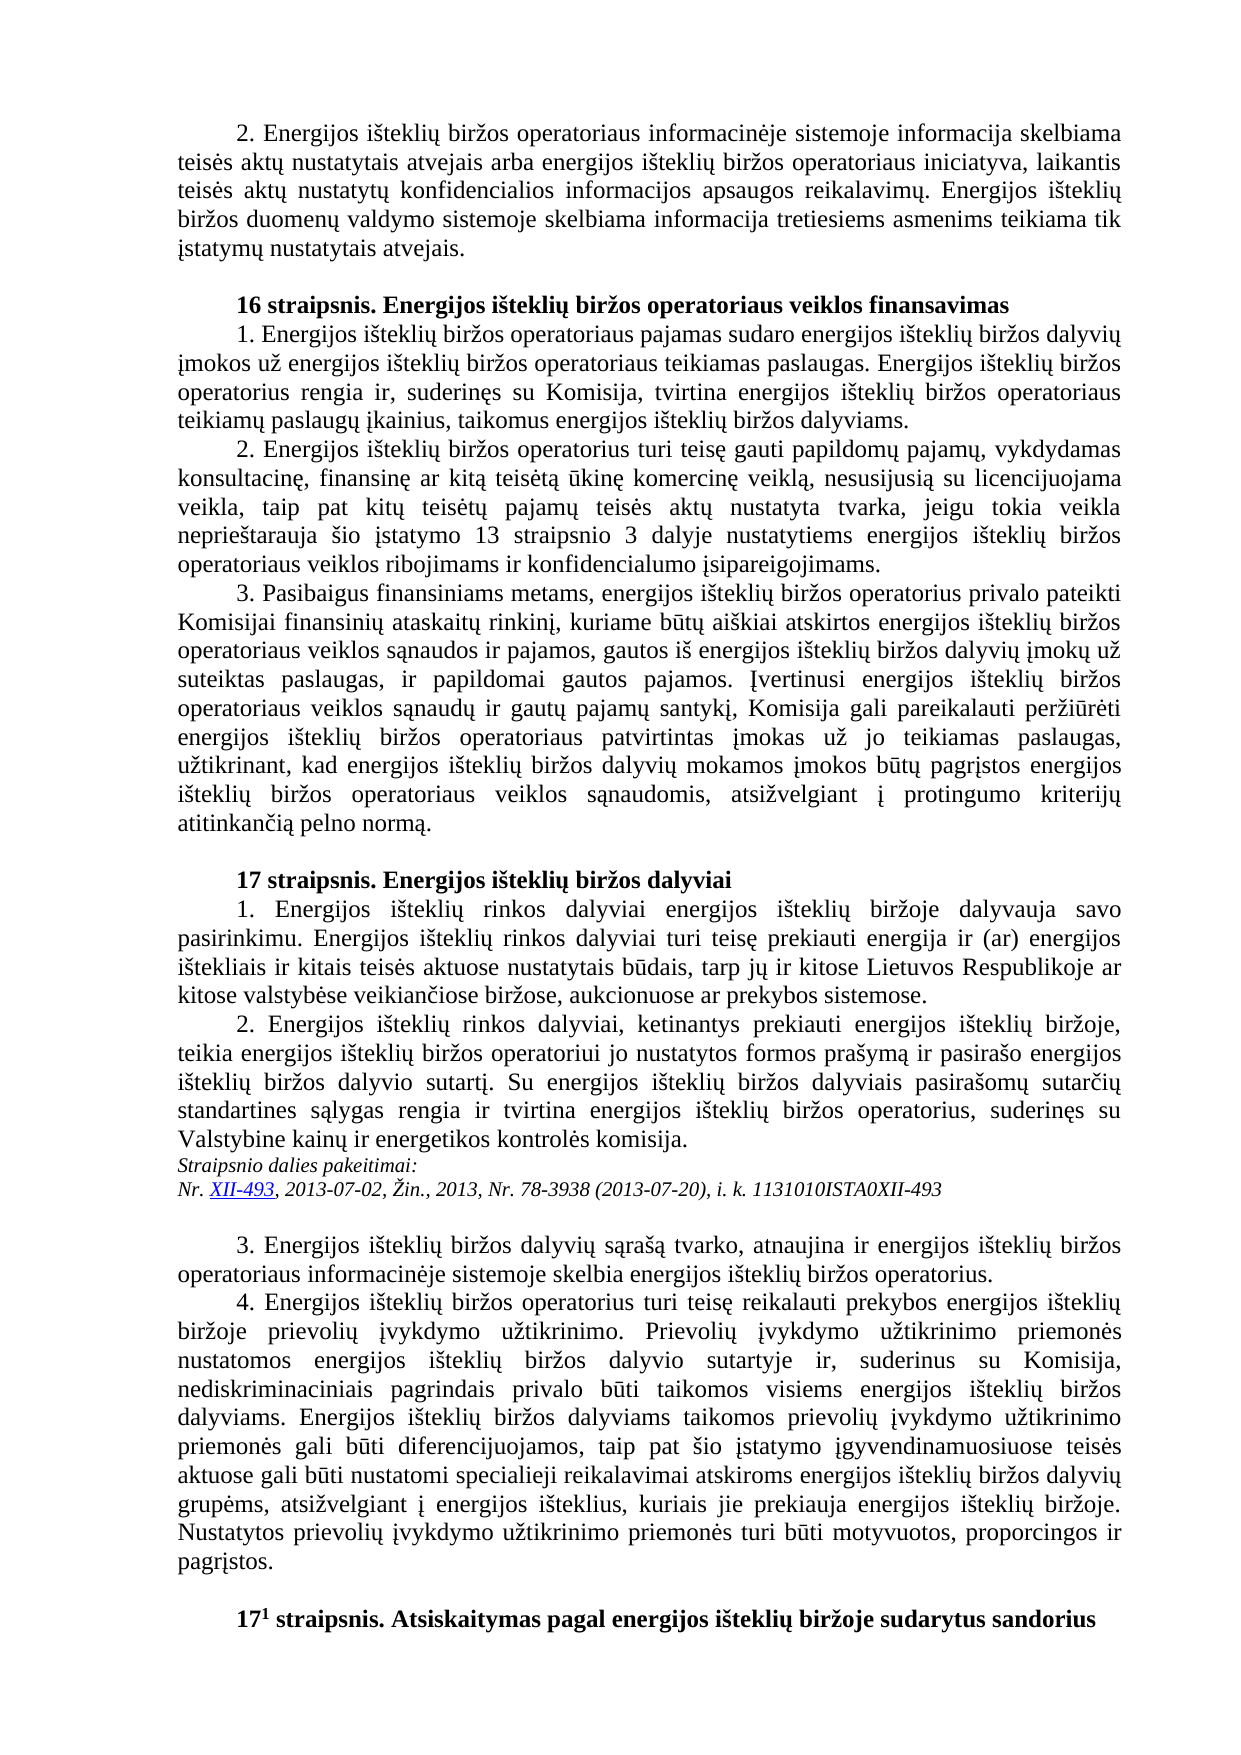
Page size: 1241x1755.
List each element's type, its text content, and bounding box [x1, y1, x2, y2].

text 3. Energijos išteklių biržos dalyvių sąrašą tvarko, atnaujina ir energijos išteklių biržos operatoriaus informacinėje sistemoje skelbia energijos išteklių biržos operatorius. [177, 1230, 1122, 1287]
text 3. Pasibaigus finansiniams metams, energijos išteklių biržos operatorius privalo pateikti Komisijai finansinių ataskaitų rinkinį, kuriame būtų aiškiai atskirtos energijos išteklių biržos operatoriaus veiklos sąnaudos ir pajamos, gautos iš energijos išteklių biržos dalyvių įmokų už suteiktas paslaugas, ir papildomai gautos pajamos. Įvertinusi energijos išteklių biržos operatoriaus veiklos sąnaudų ir gautų pajamų santykį, Komisija gali pareikalauti peržiūrėti energijos išteklių biržos operatoriaus patvirtintas įmokas už jo teikiamas paslaugas, užtikrinant, kad energijos išteklių biržos dalyvių mokamos įmokos būtų pagrįstos energijos išteklių biržos operatoriaus veiklos sąnaudomis, atsižvelgiant į protingumo kriterijų atitinkančią pelno normą. [177, 578, 1122, 837]
text 16 straipsnis. Energijos išteklių biržos operatoriaus veiklos finansavimas [177, 291, 1122, 319]
text 171 straipsnis. Atsiskaitymas pagal energijos išteklių biržoje sudarytus sandorius [177, 1604, 1122, 1632]
text 17 straipsnis. Energijos išteklių biržos dalyviai [177, 866, 1122, 894]
text 1. Energijos išteklių biržos operatoriaus pajamas sudaro energijos išteklių biržos dalyvių įmokos už energijos išteklių biržos operatoriaus teikiamas paslaugas. Energijos išteklių biržos operatorius rengia ir, suderinęs su Komisija, tvirtina energijos išteklių biržos operatoriaus teikiamų paslaugų įkainius, taikomus energijos išteklių biržos dalyviams. [177, 319, 1122, 434]
text Straipsnio dalies pakeitimai: [177, 1153, 1122, 1177]
text 2. Energijos išteklių rinkos dalyviai, ketinantys prekiauti energijos išteklių biržoje, teikia energijos išteklių biržos operatoriui jo nustatytos formos prašymą ir pasirašo energijos išteklių biržos dalyvio sutartį. Su energijos išteklių biržos dalyviais pasirašomų sutarčių standartines sąlygas rengia ir tvirtina energijos išteklių biržos operatorius, suderinęs su Valstybine kainų ir energetikos kontrolės komisija. [177, 1009, 1122, 1153]
text Nr. XII-493, 2013-07-02, Žin., 2013, Nr. 78-3938 (2013-07-20), i. k. 1131010ISTA0XII-493 [177, 1177, 1122, 1201]
text 4. Energijos išteklių biržos operatorius turi teisę reikalauti prekybos energijos išteklių biržoje prievolių įvykdymo užtikrinimo. Prievolių įvykdymo užtikrinimo priemonės nustatomos energijos išteklių biržos dalyvio sutartyje ir, suderinus su Komisija, nediskriminaciniais pagrindais privalo būti taikomos visiems energijos išteklių biržos dalyviams. Energijos išteklių biržos dalyviams taikomos prievolių įvykdymo užtikrinimo priemonės gali būti diferencijuojamos, taip pat šio įstatymo įgyvendinamuosiuose teisės aktuose gali būti nustatomi specialieji reikalavimai atskiroms energijos išteklių biržos dalyvių grupėms, atsižvelgiant į energijos išteklius, kuriais jie prekiauja energijos išteklių biržoje. Nustatytos prievolių įvykdymo užtikrinimo priemonės turi būti motyvuotos, proporcingos ir pagrįstos. [177, 1287, 1122, 1575]
text 1. Energijos išteklių rinkos dalyviai energijos išteklių biržoje dalyvauja savo pasirinkimu. Energijos išteklių rinkos dalyviai turi teisę prekiauti energija ir (ar) energijos ištekliais ir kitais teisės aktuose nustatytais būdais, tarp jų ir kitose Lietuvos Respublikoje ar kitose valstybėse veikiančiose biržose, aukcionuose ar prekybos sistemose. [177, 894, 1122, 1009]
text 2. Energijos išteklių biržos operatoriaus informacinėje sistemoje informacija skelbiama teisės aktų nustatytais atvejais arba energijos išteklių biržos operatoriaus iniciatyva, laikantis teisės aktų nustatytų konfidencialios informacijos apsaugos reikalavimų. Energijos išteklių biržos duomenų valdymo sistemoje skelbiama informacija tretiesiems asmenims teikiama tik įstatymų nustatytais atvejais. [177, 118, 1122, 262]
text 2. Energijos išteklių biržos operatorius turi teisę gauti papildomų pajamų, vykdydamas konsultacinę, finansinę ar kitą teisėtą ūkinę komercinę veiklą, nesusijusią su licencijuojama veikla, taip pat kitų teisėtų pajamų teisės aktų nustatyta tvarka, jeigu tokia veikla neprieštarauja šio įstatymo 13 straipsnio 3 dalyje nustatytiems energijos išteklių biržos operatoriaus veiklos ribojimams ir konfidencialumo įsipareigojimams. [177, 434, 1122, 578]
